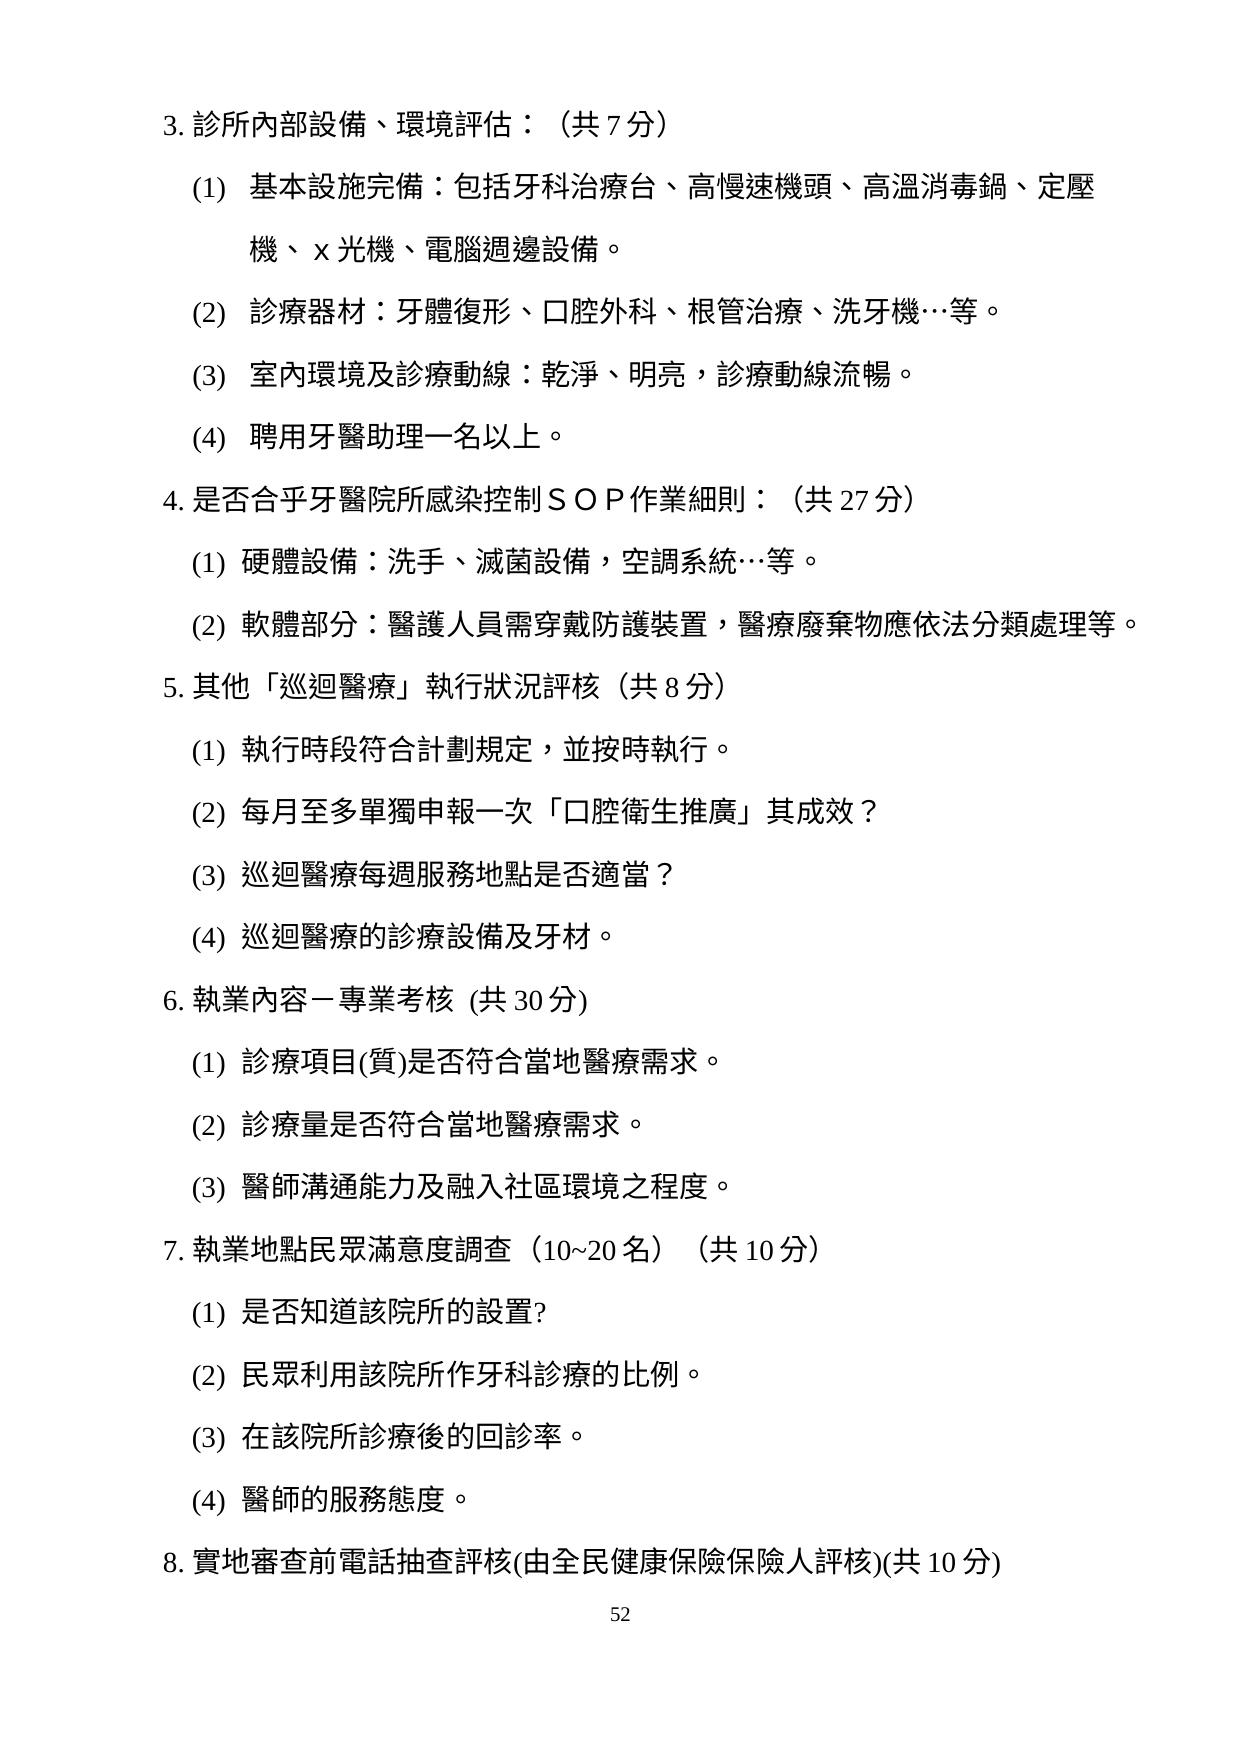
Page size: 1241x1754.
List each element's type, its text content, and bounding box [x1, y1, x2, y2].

list 是否知道該院所的設置? [192, 1268, 1122, 1331]
list 執業內容－專業考核 (共30分) [163, 956, 1122, 1018]
list 聘用牙醫助理一名以上。 [192, 393, 1122, 456]
list 是否合乎牙醫院所感染控制ＳＯＰ作業細則：（共27分） [163, 456, 1122, 518]
list 診療量是否符合當地醫療需求。 [192, 1081, 1122, 1143]
list 民眾利用該院所作牙科診療的比例。 [192, 1331, 1122, 1393]
list 室內環境及診療動線：乾淨、明亮，診療動線流暢。 [192, 331, 1122, 393]
list 硬體設備：洗手、滅菌設備，空調系統…等。 [192, 518, 1122, 581]
list 執行時段符合計劃規定，並按時執行。 [192, 706, 1122, 768]
list 執業地點民眾滿意度調查（10~20名）（共10分） [163, 1206, 1122, 1268]
list 基本設施完備：包括牙科治療台、高慢速機頭、高溫消毒鍋、定壓機、ｘ光機、電腦週邊設備。 [192, 143, 1122, 268]
list 診所內部設備、環境評估：（共7分） [163, 81, 1122, 143]
list 診療項目(質)是否符合當地醫療需求。 [192, 1018, 1122, 1081]
list 巡迴醫療每週服務地點是否適當？ [192, 831, 1122, 893]
list 其他「巡迴醫療」執行狀況評核（共8分） [163, 643, 1122, 706]
list 醫師的服務態度。 [192, 1456, 1122, 1518]
list 巡迴醫療的診療設備及牙材。 [192, 893, 1122, 956]
list 軟體部分：醫護人員需穿戴防護裝置，醫療廢棄物應依法分類處理等。 [192, 581, 1122, 643]
list 每月至多單獨申報一次「口腔衛生推廣」其成效？ [192, 768, 1122, 831]
list 在該院所診療後的回診率。 [192, 1393, 1122, 1456]
list 診療器材：牙體復形、口腔外科、根管治療、洗牙機…等。 [192, 268, 1122, 331]
list 實地審查前電話抽查評核(由全民健康保險保險人評核)(共10分) [163, 1518, 1122, 1581]
list 醫師溝通能力及融入社區環境之程度。 [192, 1143, 1122, 1206]
